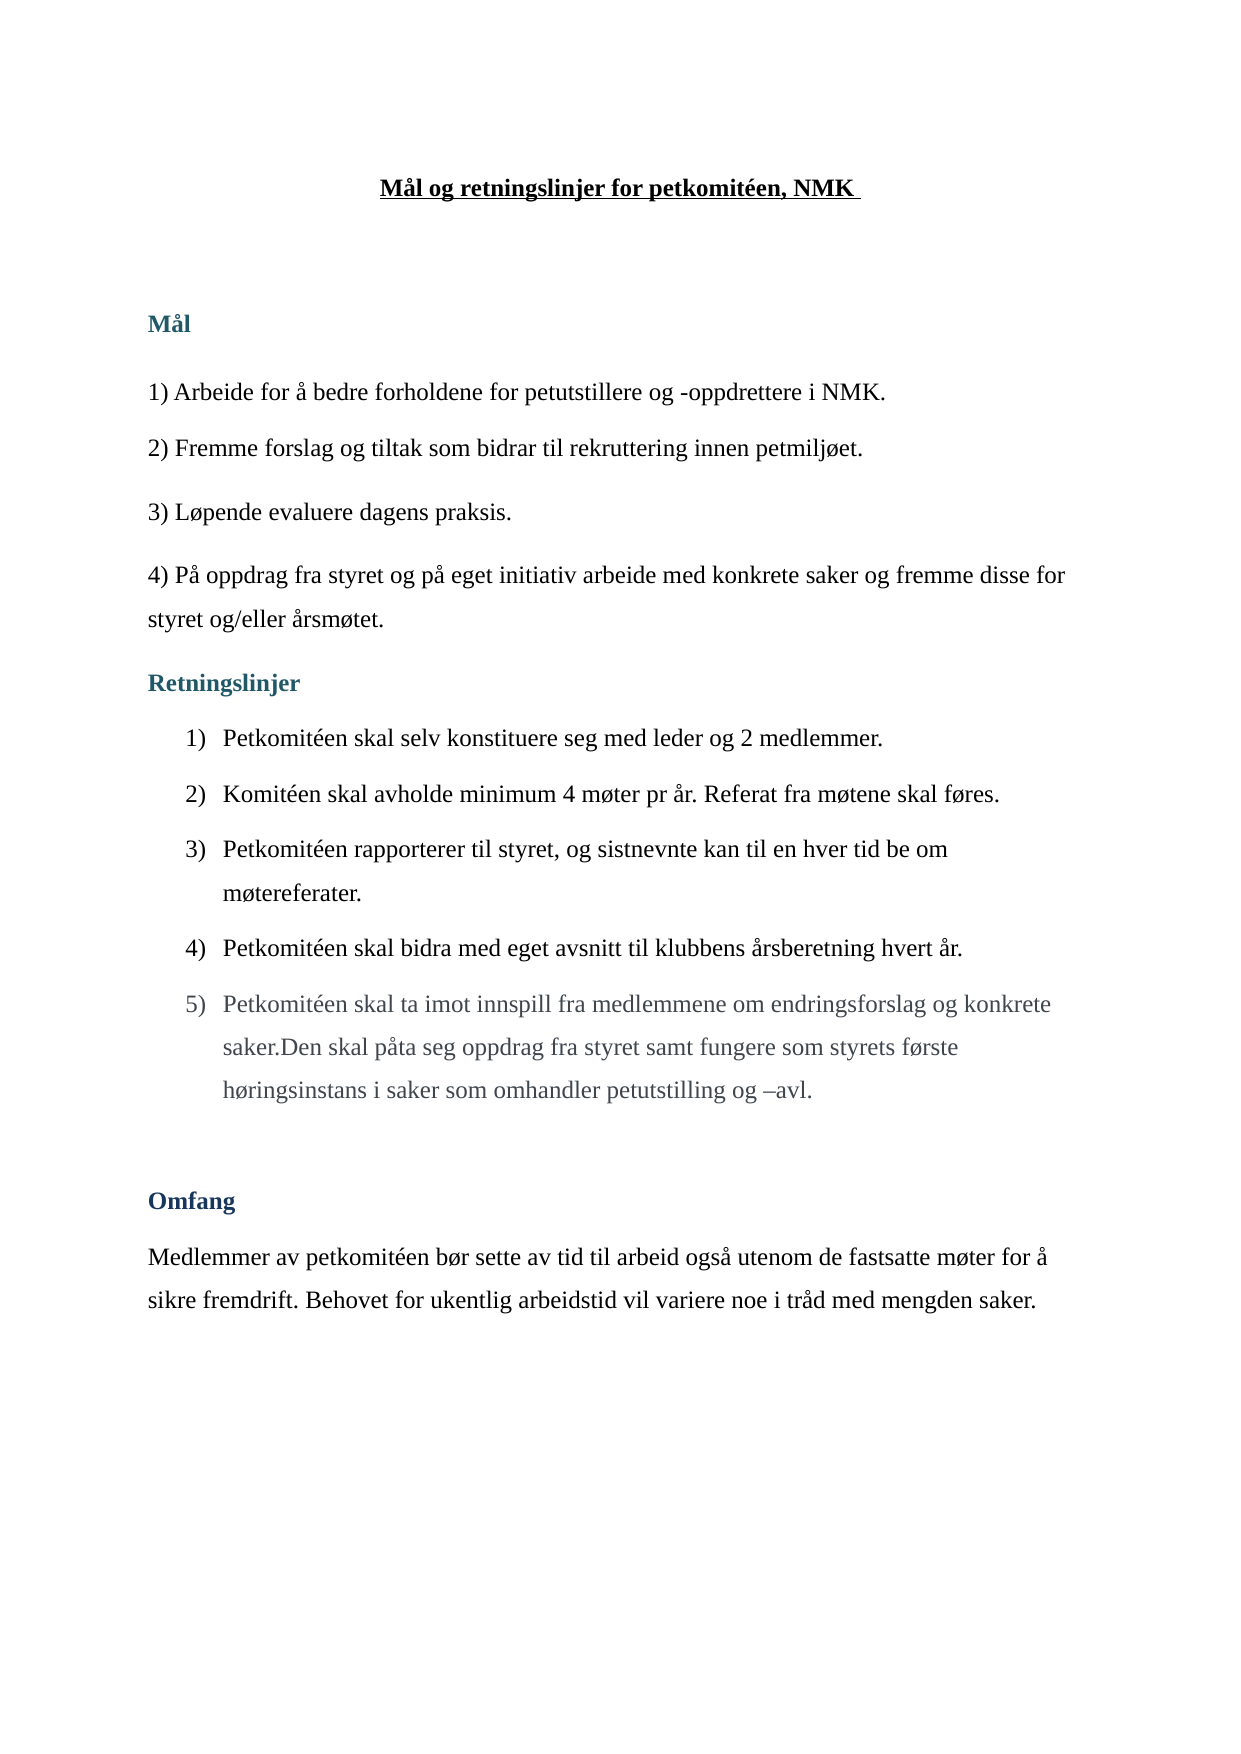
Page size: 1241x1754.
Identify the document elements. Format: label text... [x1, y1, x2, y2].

text Medlemmer av petkomitéen bør sette av tid til arbeid også utenom de fastsatte møter for å sikre fremdrift. Behovet for ukentlig arbeidstid vil variere noe i tråd med mengden saker. [148, 1242, 1093, 1314]
text Retningslinjer [148, 668, 1093, 696]
text Mål [148, 309, 1093, 338]
list Petkomitéen rapporterer til styret, og sistnevnte kan til en hver tid be om møtereferater. [185, 834, 1093, 906]
text 1) Arbeide for å bedre forholdene for petutstillere og -oppdrettere i NMK. [148, 377, 1093, 406]
text 4) På oppdrag fra styret og på eget initiativ arbeide med konkrete saker og fremme disse for styret og/eller årsmøtet. [148, 561, 1093, 632]
text Omfang [148, 1186, 1093, 1215]
text Mål og retningslinjer for petkomitéen, NMK [148, 173, 1093, 201]
text 2) Fremme forslag og tiltak som bidrar til rekruttering innen petmiljøet. [148, 433, 1093, 461]
list Komitéen skal avholde minimum 4 møter pr år. Referat fra møtene skal føres. [185, 779, 1093, 808]
list Petkomitéen skal selv konstituere seg med leder og 2 medlemmer. [185, 723, 1093, 752]
list Petkomitéen skal ta imot innspill fra medlemmene om endringsforslag og konkrete saker.Den skal påta seg oppdrag fra styret samt fungere som styrets første høringsinstans i saker som omhandler petutstilling og –avl. [185, 989, 1093, 1104]
text 3) Løpende evaluere dagens praksis. [148, 497, 1093, 525]
list Petkomitéen skal bidra med eget avsnitt til klubbens årsberetning hvert år. [185, 933, 1093, 962]
